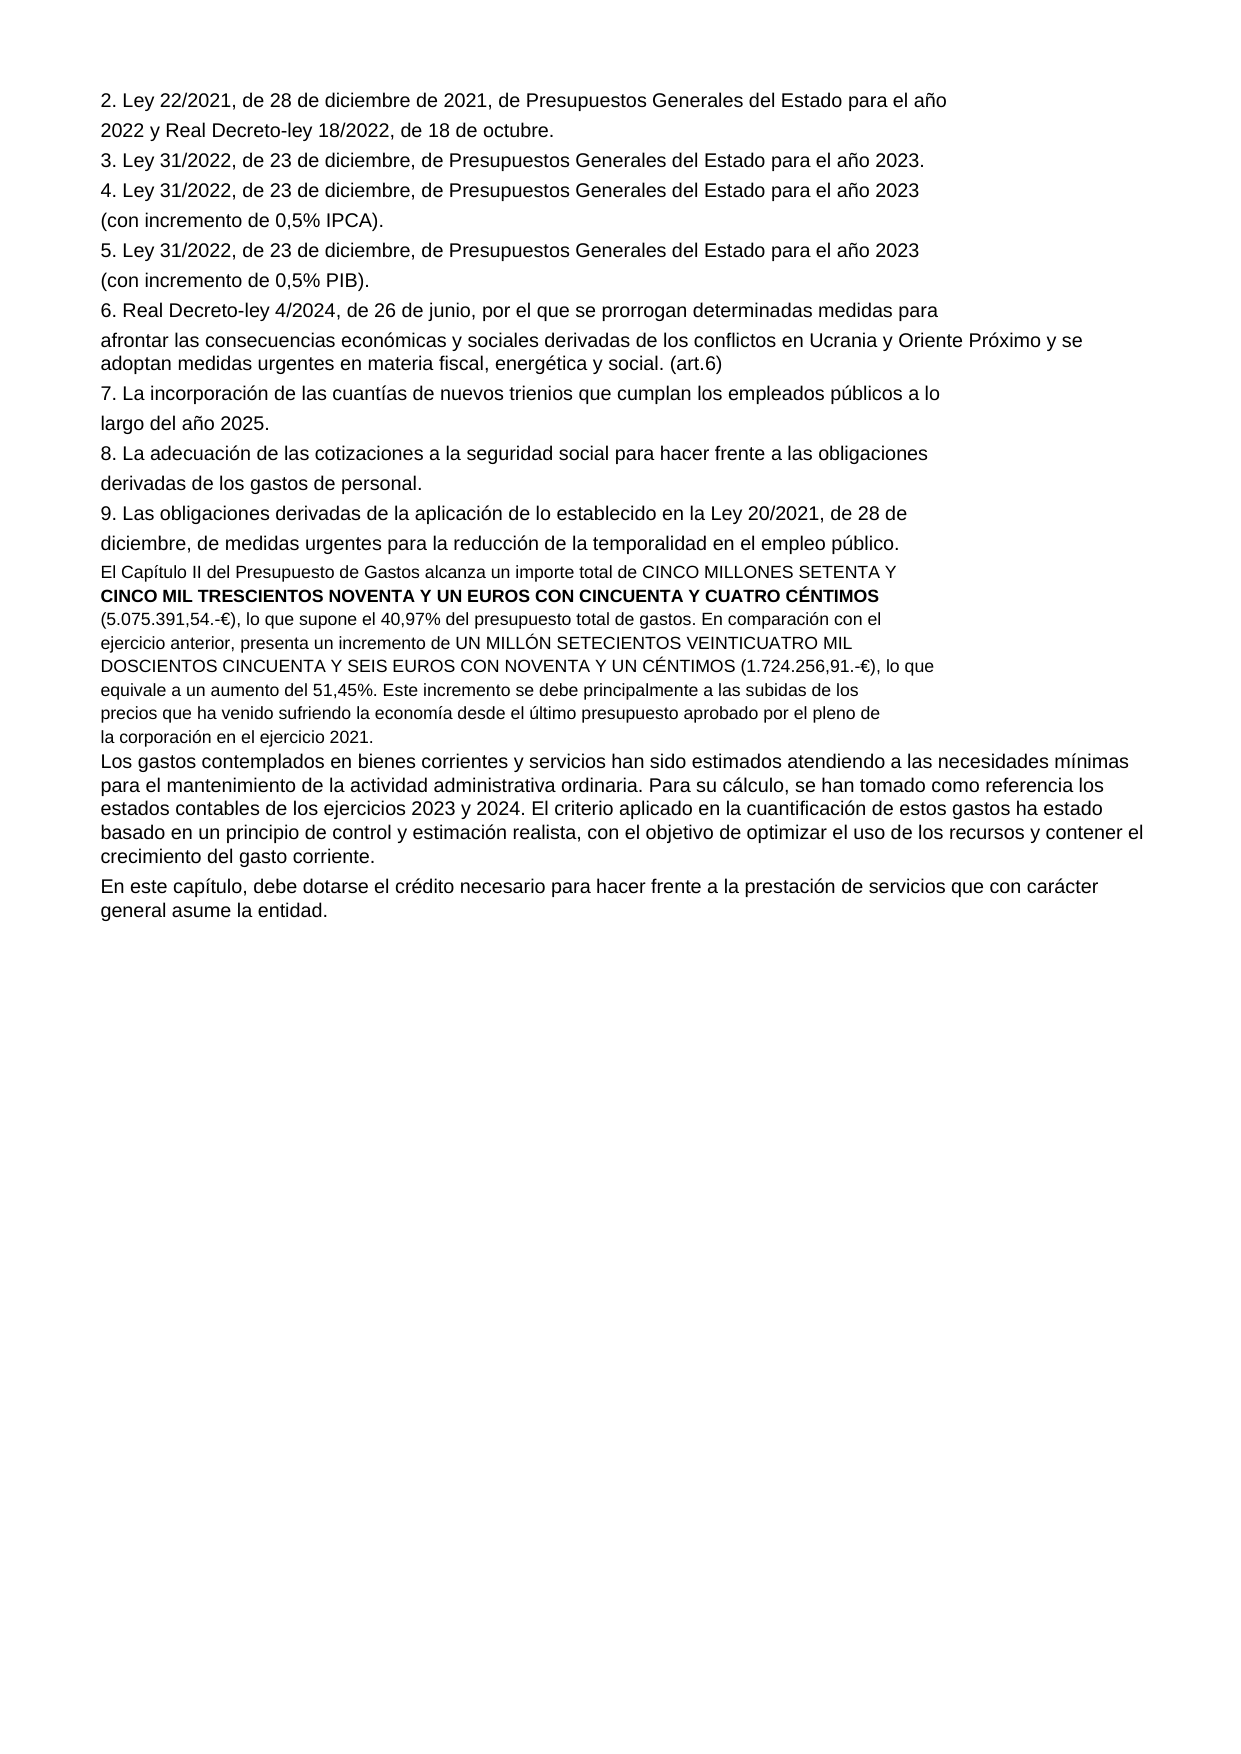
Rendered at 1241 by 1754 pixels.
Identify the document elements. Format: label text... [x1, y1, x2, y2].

text 9. Las obligaciones derivadas de la aplicación de lo establecido en la Ley 20/2021, de 28 de [100, 502, 1157, 525]
text CINCO MIL TRESCIENTOS NOVENTA Y UN EUROS CON CINCUENTA Y CUATRO CÉNTIMOS [100, 586, 1157, 606]
text 4. Ley 31/2022, de 23 de diciembre, de Presupuestos Generales del Estado para el año 2023 [100, 178, 1157, 201]
text diciembre, de medidas urgentes para la reducción de la temporalidad en el empleo público. [100, 532, 1157, 555]
text 7. La incorporación de las cuantías de nuevos trienios que cumplan los empleados públicos a lo [100, 382, 1157, 405]
text 2022 y Real Decreto-ley 18/2022, de 18 de octubre. [100, 118, 1157, 141]
text En este capítulo, debe dotarse el crédito necesario para hacer frente a la prestación de servicios que con carácter general asume la entidad. [100, 875, 1157, 921]
text largo del año 2025. [100, 412, 1157, 435]
text 8. La adecuación de las cotizaciones a la seguridad social para hacer frente a las obligaciones [100, 442, 1157, 465]
text 3. Ley 31/2022, de 23 de diciembre, de Presupuestos Generales del Estado para el año 2023. [100, 148, 1157, 171]
text El Capítulo II del Presupuesto de Gastos alcanza un importe total de CINCO MILLONES SETENTA Y [100, 562, 1157, 583]
text (5.075.391,54.-€), lo que supone el 40,97% del presupuesto total de gastos. En comparación con el [100, 609, 1157, 629]
text (con incremento de 0,5% PIB). [100, 268, 1157, 291]
text derivadas de los gastos de personal. [100, 472, 1157, 495]
text ejercicio anterior, presenta un incremento de UN MILLÓN SETECIENTOS VEINTICUATRO MIL [100, 633, 1157, 653]
text la corporación en el ejercicio 2021. [100, 726, 1157, 747]
text Los gastos contemplados en bienes corrientes y servicios han sido estimados atendiendo a las necesidades mínimas para el mantenimiento de la actividad administrativa ordinaria. Para su cálculo, se han tomado como referencia los estados contables de los ejercicios 2023 y 2024. El criterio aplicado en la cuantificación de estos gastos ha estado basado en un principio de control y estimación realista, con el objetivo de optimizar el uso de los recursos y contener el crecimiento del gasto corriente. [100, 750, 1157, 867]
text 5. Ley 31/2022, de 23 de diciembre, de Presupuestos Generales del Estado para el año 2023 [100, 238, 1157, 261]
text 6. Real Decreto-ley 4/2024, de 26 de junio, por el que se prorrogan determinadas medidas para [100, 298, 1157, 321]
text DOSCIENTOS CINCUENTA Y SEIS EUROS CON NOVENTA Y UN CÉNTIMOS (1.724.256,91.-€), lo que [100, 656, 1157, 676]
text precios que ha venido sufriendo la economía desde el último presupuesto aprobado por el pleno de [100, 703, 1157, 723]
text equivale a un aumento del 51,45%. Este incremento se debe principalmente a las subidas de los [100, 679, 1157, 700]
text (con incremento de 0,5% IPCA). [100, 208, 1157, 231]
text 2. Ley 22/2021, de 28 de diciembre de 2021, de Presupuestos Generales del Estado para el año [100, 88, 1157, 111]
text afrontar las consecuencias económicas y sociales derivadas de los conflictos en Ucrania y Oriente Próximo y se adoptan medidas urgentes en materia fiscal, energética y social. (art.6) [100, 328, 1157, 375]
